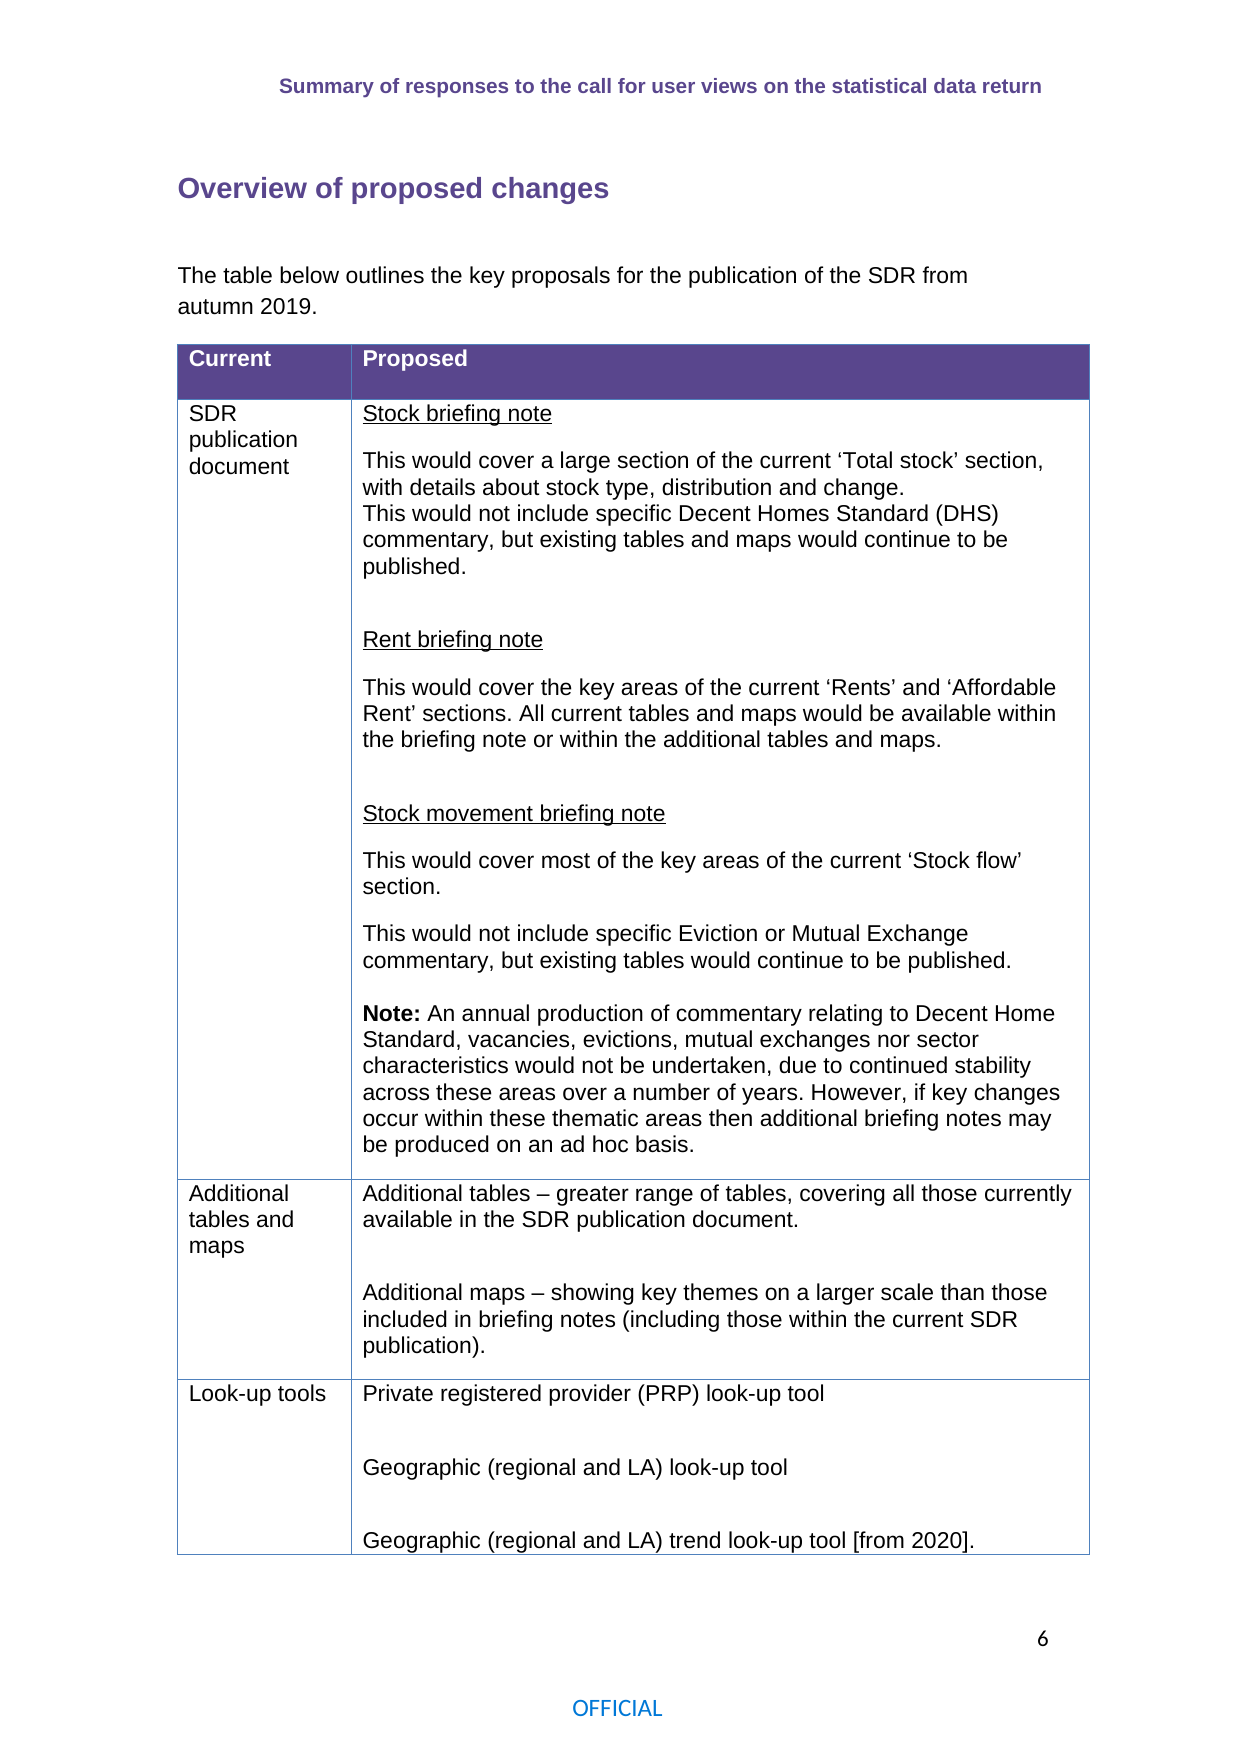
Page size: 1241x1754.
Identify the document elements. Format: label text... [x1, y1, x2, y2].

table_cell Additional tables and maps [178, 1180, 351, 1379]
table_cell SDR publication document [178, 400, 351, 1178]
table_cell Additional tables – greater range of tables, covering all those currently available in the SDR publication document. Additional maps – showing key themes on a larger scale than those included in briefing notes (including those within the current SDR publication). [352, 1180, 1089, 1379]
table_cell Stock briefing note This would cover a large section of the current ‘Total stock’ section, with details about stock type, distribution and change. This would not include specific Decent Homes Standard (DHS) commentary, but existing tables and maps would continue to be published. Rent briefing note This would cover the key areas of the current ‘Rents’ and ‘Affordable Rent’ sections. All current tables and maps would be available within the briefing note or within the additional tables and maps. Stock movement briefing note This would cover most of the key areas of the current ‘Stock flow’ section. This would not include specific Eviction or Mutual Exchange commentary, but existing tables would continue to be published. Note: An annual production of commentary relating to Decent Home Standard, vacancies, evictions, mutual exchanges nor sector characteristics would not be undertaken, due to continued stability across these areas over a number of years. However, if key changes occur within these thematic areas then additional briefing notes may be produced on an ad hoc basis. [352, 400, 1089, 1178]
table_header Proposed [352, 345, 1089, 399]
table_header Current [178, 345, 351, 399]
table_cell Look-up tools [178, 1380, 351, 1554]
text The table below outlines the key proposals for the publication of the SDR from autumn 2019. [177, 262, 1048, 319]
subtitle Overview of proposed changes [177, 171, 1048, 204]
table_cell Private registered provider (PRP) look-up tool Geographic (regional and LA) look-up tool Geographic (regional and LA) trend look-up tool [from 2020]. [352, 1380, 1089, 1554]
